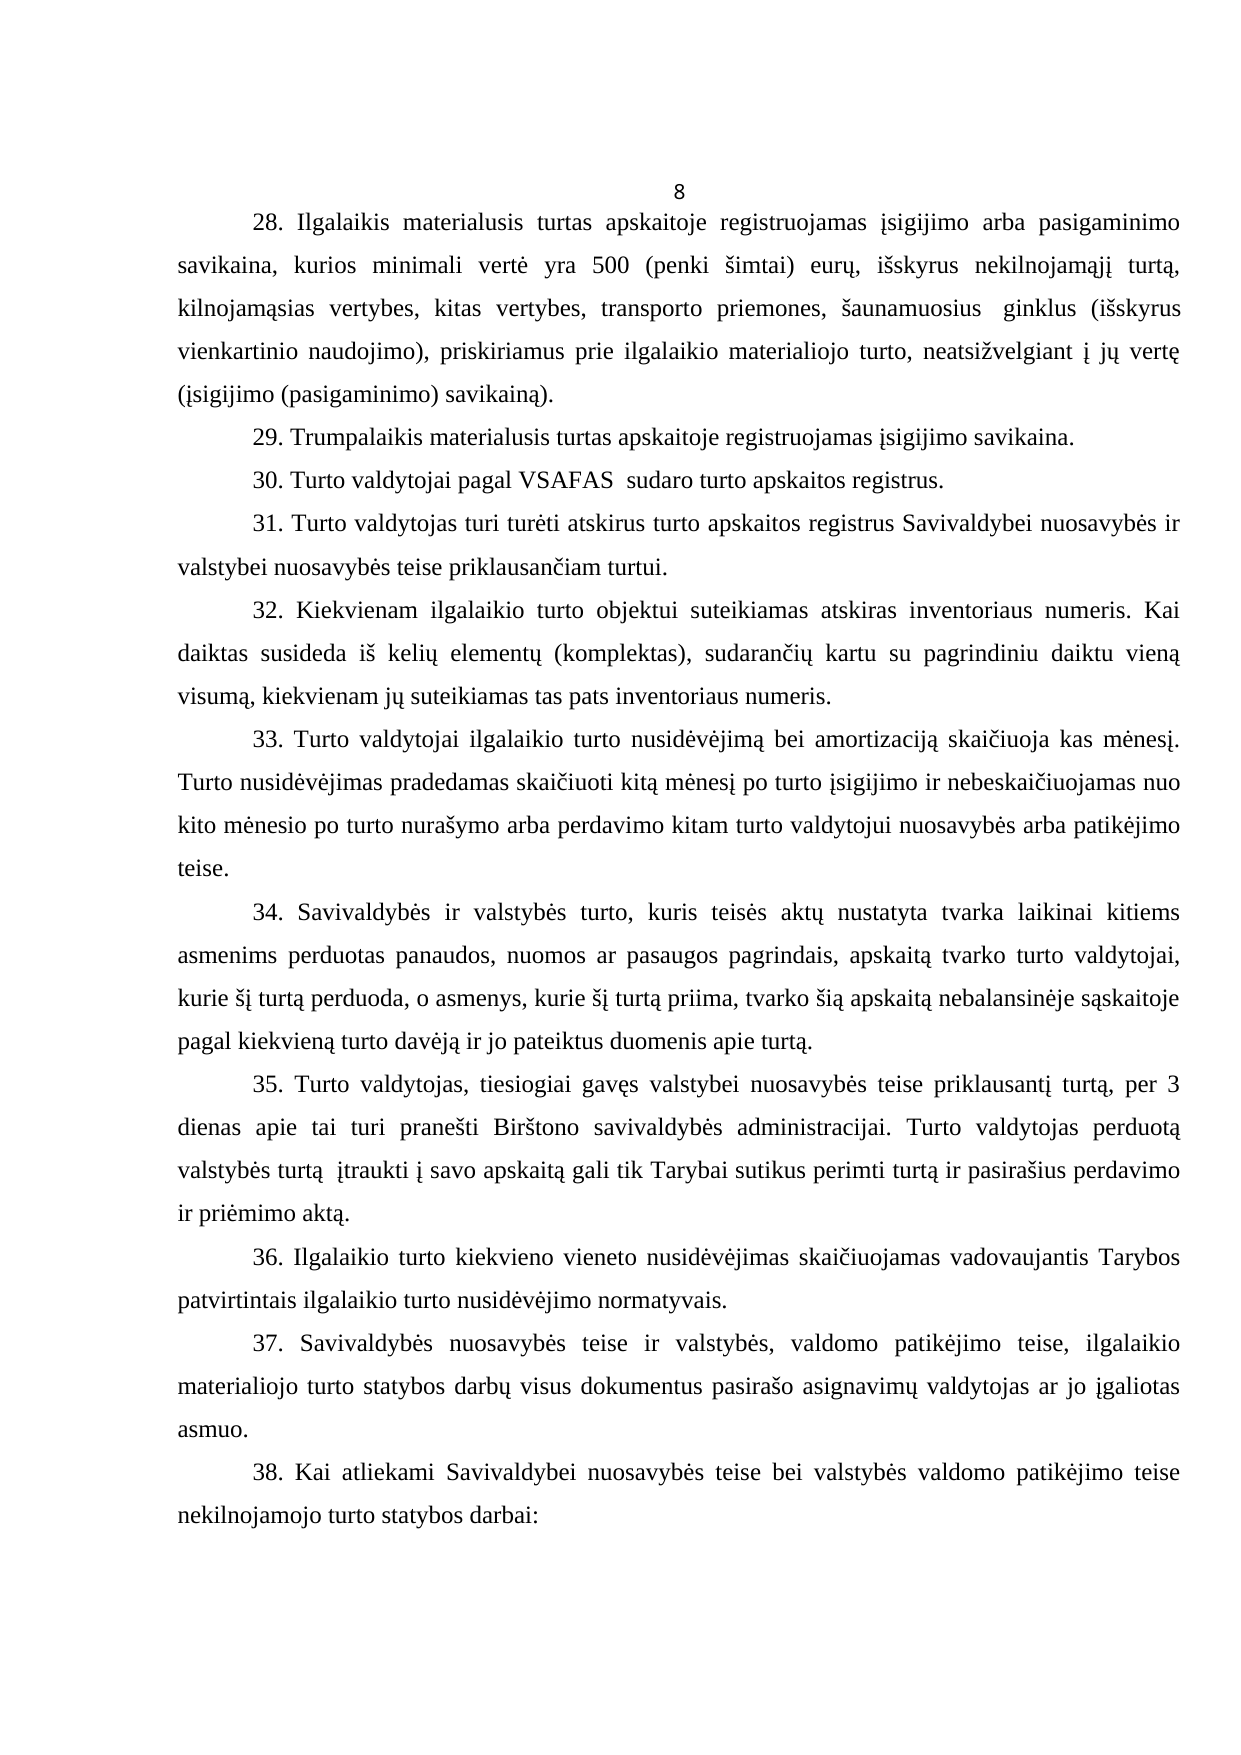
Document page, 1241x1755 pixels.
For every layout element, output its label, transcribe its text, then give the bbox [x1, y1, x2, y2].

text 37. Savivaldybės nuosavybės teise ir valstybės, valdomo patikėjimo teise, ilgalaikio materialiojo turto statybos darbų visus dokumentus pasirašo asignavimų valdytojas ar jo įgaliotas asmuo. [177, 1328, 1181, 1443]
text 33. Turto valdytojai ilgalaikio turto nusidėvėjimą bei amortizaciją skaičiuoja kas mėnesį. Turto nusidėvėjimas pradedamas skaičiuoti kitą mėnesį po turto įsigijimo ir nebeskaičiuojamas nuo kito mėnesio po turto nurašymo arba perdavimo kitam turto valdytojui nuosavybės arba patikėjimo teise. [177, 724, 1181, 882]
text 28. Ilgalaikis materialusis turtas apskaitoje registruojamas įsigijimo arba pasigaminimo savikaina, kurios minimali vertė yra 500 (penki šimtai) eurų, išskyrus nekilnojamąjį turtą, kilnojamąsias vertybes, kitas vertybes, transporto priemones, šaunamuosius ginklus (išskyrus vienkartinio naudojimo), priskiriamus prie ilgalaikio materialiojo turto, neatsižvelgiant į jų vertę (įsigijimo (pasigaminimo) savikainą). [177, 207, 1181, 408]
text 32. Kiekvienam ilgalaikio turto objektui suteikiamas atskiras inventoriaus numeris. Kai daiktas susideda iš kelių elementų (komplektas), sudarančių kartu su pagrindiniu daiktu vieną visumą, kiekvienam jų suteikiamas tas pats inventoriaus numeris. [177, 595, 1181, 710]
text 34. Savivaldybės ir valstybės turto, kuris teisės aktų nustatyta tvarka laikinai kitiems asmenims perduotas panaudos, nuomos ar pasaugos pagrindais, apskaitą tvarko turto valdytojai, kurie šį turtą perduoda, o asmenys, kurie šį turtą priima, tvarko šią apskaitą nebalansinėje sąskaitoje pagal kiekvieną turto davėją ir jo pateiktus duomenis apie turtą. [177, 897, 1181, 1055]
text 38. Kai atliekami Savivaldybei nuosavybės teise bei valstybės valdomo patikėjimo teise nekilnojamojo turto statybos darbai: [177, 1457, 1181, 1529]
text 35. Turto valdytojas, tiesiogiai gavęs valstybei nuosavybės teise priklausantį turtą, per 3 dienas apie tai turi pranešti Birštono savivaldybės administracijai. Turto valdytojas perduotą valstybės turtą įtraukti į savo apskaitą gali tik Tarybai sutikus perimti turtą ir pasirašius perdavimo ir priėmimo aktą. [177, 1069, 1181, 1227]
text 36. Ilgalaikio turto kiekvieno vieneto nusidėvėjimas skaičiuojamas vadovaujantis Tarybos patvirtintais ilgalaikio turto nusidėvėjimo normatyvais. [177, 1242, 1181, 1313]
text 29. Trumpalaikis materialusis turtas apskaitoje registruojamas įsigijimo savikaina. [177, 422, 1181, 451]
text 30. Turto valdytojai pagal VSAFAS sudaro turto apskaitos registrus. [177, 465, 1181, 494]
text 31. Turto valdytojas turi turėti atskirus turto apskaitos registrus Savivaldybei nuosavybės ir valstybei nuosavybės teise priklausančiam turtui. [177, 508, 1181, 580]
